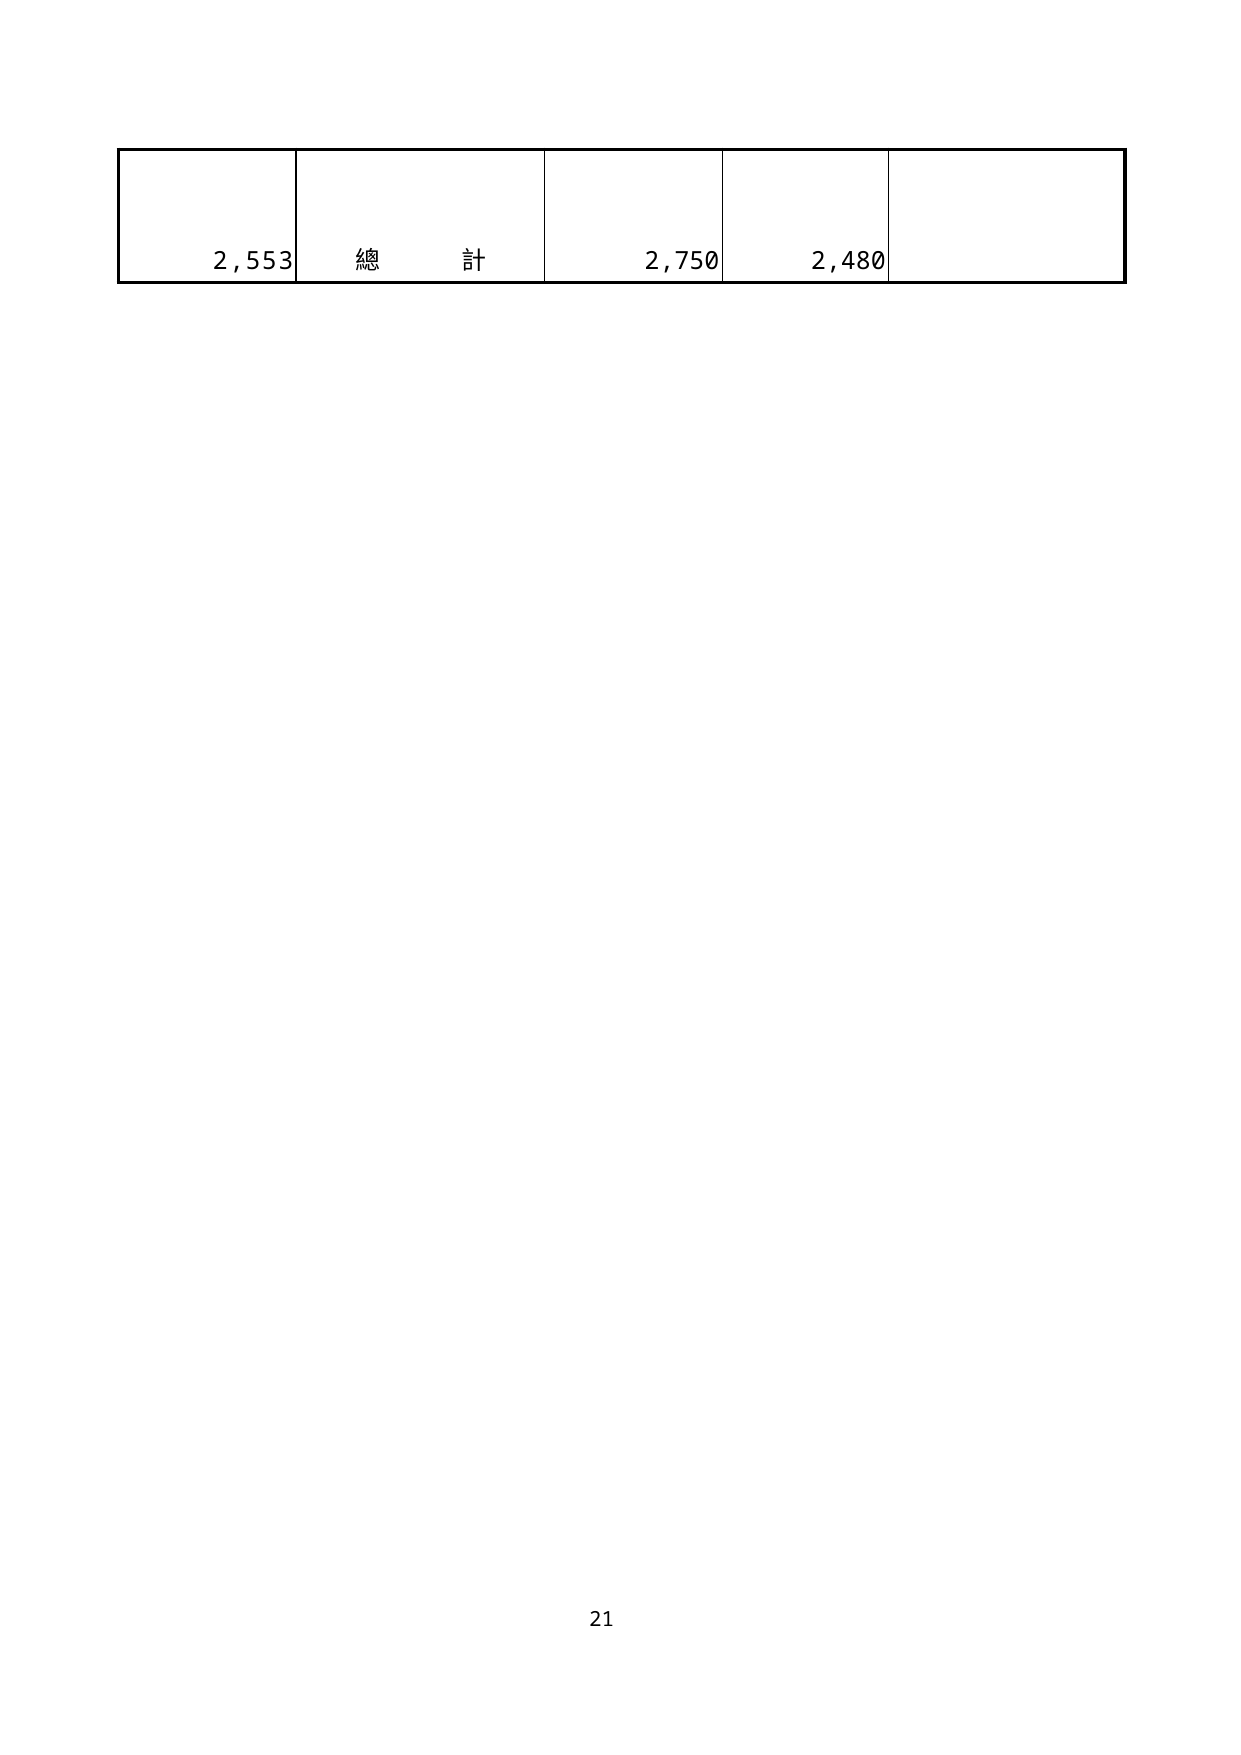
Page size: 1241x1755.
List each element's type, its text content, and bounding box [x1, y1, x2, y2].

table_cell 2,480 [723, 151, 888, 281]
table_cell [889, 151, 1123, 281]
table_cell 總 計 [297, 151, 544, 281]
table_cell 2,553 [120, 151, 295, 281]
table_cell 2,750 [545, 151, 722, 281]
